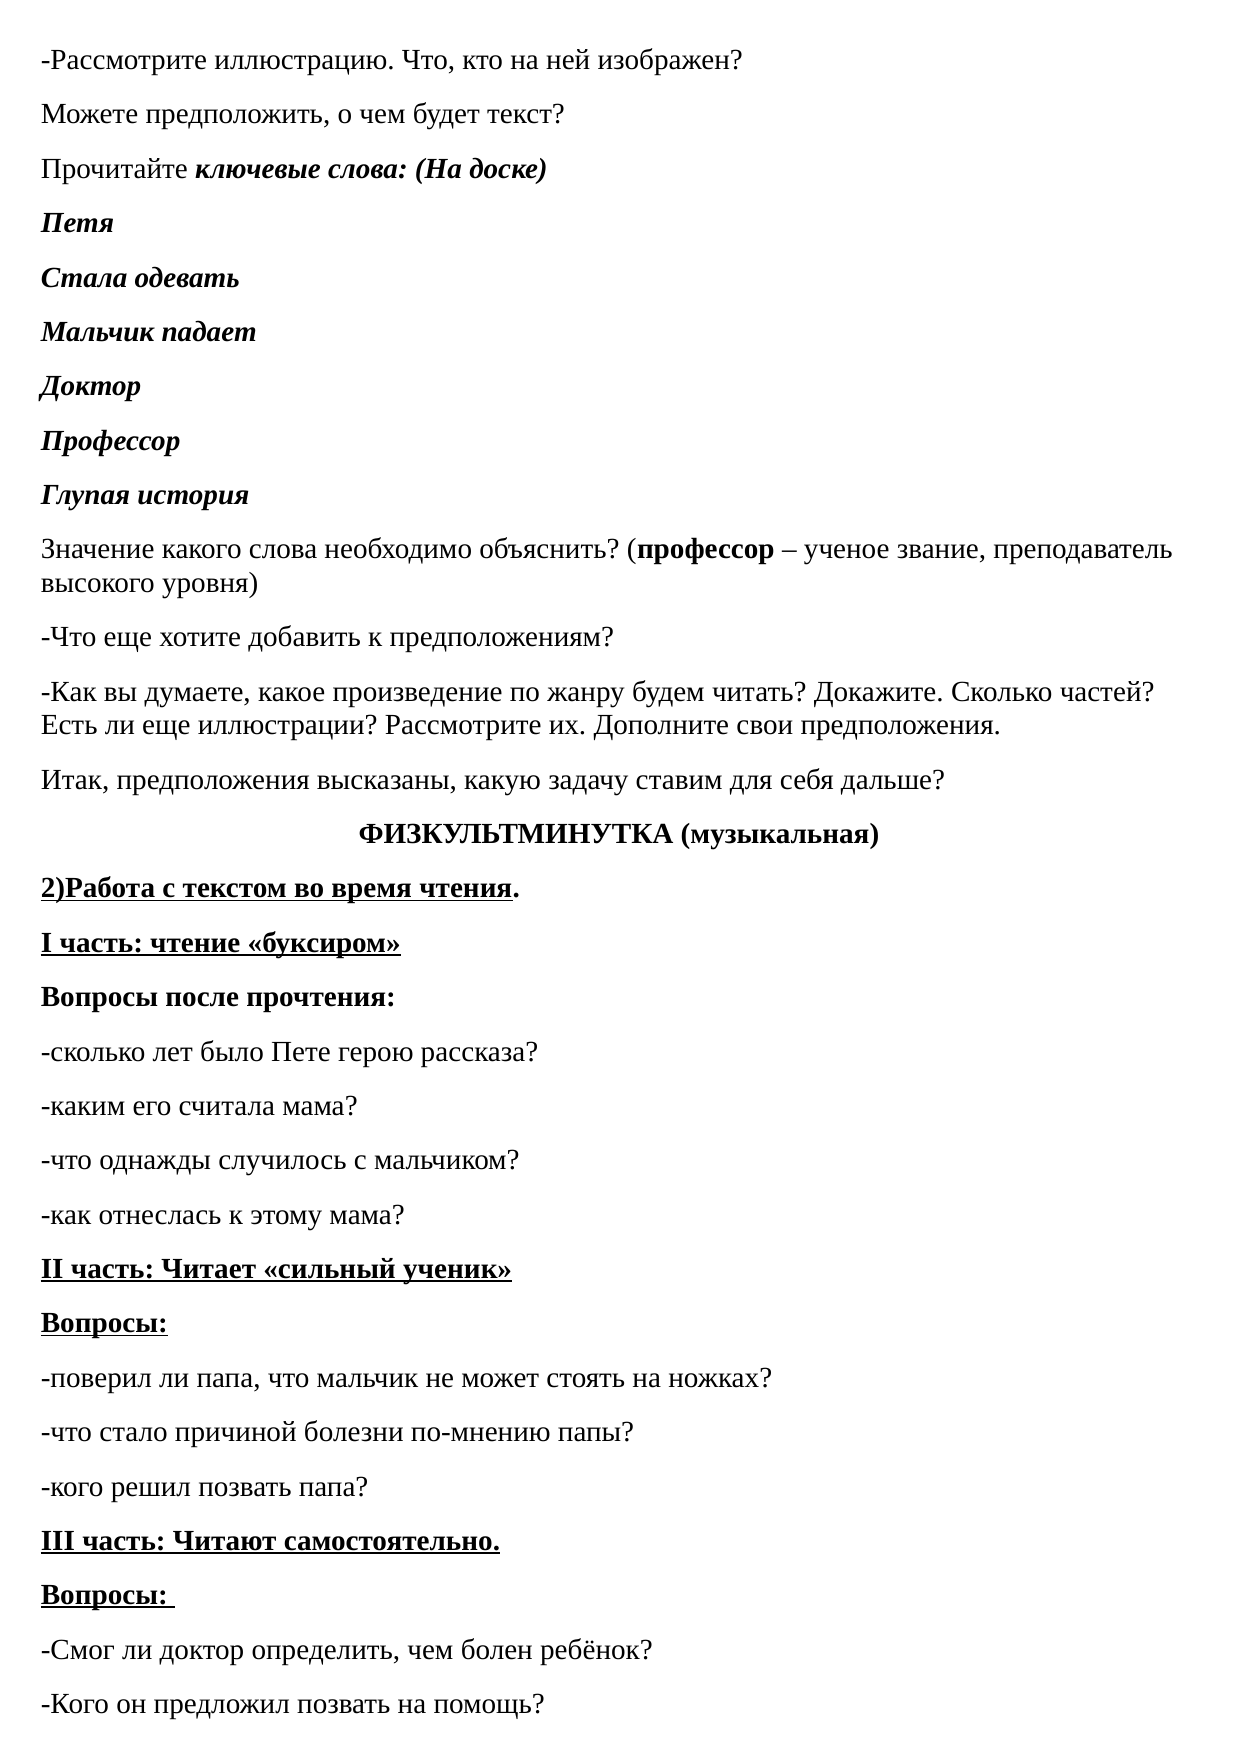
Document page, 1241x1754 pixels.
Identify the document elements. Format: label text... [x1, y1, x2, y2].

list III часть: Читают самостоятельно. [41, 1523, 1197, 1557]
text Доктор [41, 368, 1197, 402]
list -каким его считала мама? [41, 1088, 1197, 1122]
list -сколько лет было Пете герою рассказа? [41, 1034, 1197, 1067]
text -Рассмотрите иллюстрацию. Что, кто на ней изображен? [41, 42, 1197, 76]
list -Кого он предложил позвать на помощь? [41, 1686, 1197, 1720]
list 2)Работа с текстом во время чтения. [41, 871, 1197, 904]
list -что стало причиной болезни по-мнению папы? [41, 1414, 1197, 1448]
text Прочитайте ключевые слова: (На доске) [41, 151, 1197, 184]
text Мальчик падает [41, 314, 1197, 348]
text -Что еще хотите добавить к предположениям? [41, 619, 1197, 653]
text Профессор [41, 423, 1197, 456]
list Вопросы: [41, 1577, 1197, 1611]
list -кого решил позвать папа? [41, 1469, 1197, 1502]
list -что однажды случилось с мальчиком? [41, 1142, 1197, 1176]
list Вопросы: [41, 1306, 1197, 1339]
text Итак, предположения высказаны, какую задачу ставим для себя дальше? [41, 762, 1197, 795]
list Вопросы после прочтения: [41, 979, 1197, 1013]
text -Как вы думаете, какое произведение по жанру будем читать? Докажите. Сколько частей? Есть ли еще иллюстрации? Рассмотрите их. Дополните свои предположения. [41, 674, 1197, 741]
text Можете предположить, о чем будет текст? [41, 97, 1197, 130]
text Глупая история [41, 477, 1197, 511]
list -как отнеслась к этому мама? [41, 1197, 1197, 1230]
text ФИЗКУЛЬТМИНУТКА (музыкальная) [41, 816, 1197, 850]
text Значение какого слова необходимо объяснить? (профессор – ученое звание, преподаватель высокого уровня) [41, 532, 1197, 599]
list -Смог ли доктор определить, чем болен ребёнок? [41, 1632, 1197, 1665]
text Петя [41, 205, 1197, 239]
list II часть: Читает «сильный ученик» [41, 1251, 1197, 1285]
list I часть: чтение «буксиром» [41, 925, 1197, 958]
text Стала одевать [41, 260, 1197, 293]
list -поверил ли папа, что мальчик не может стоять на ножках? [41, 1360, 1197, 1393]
